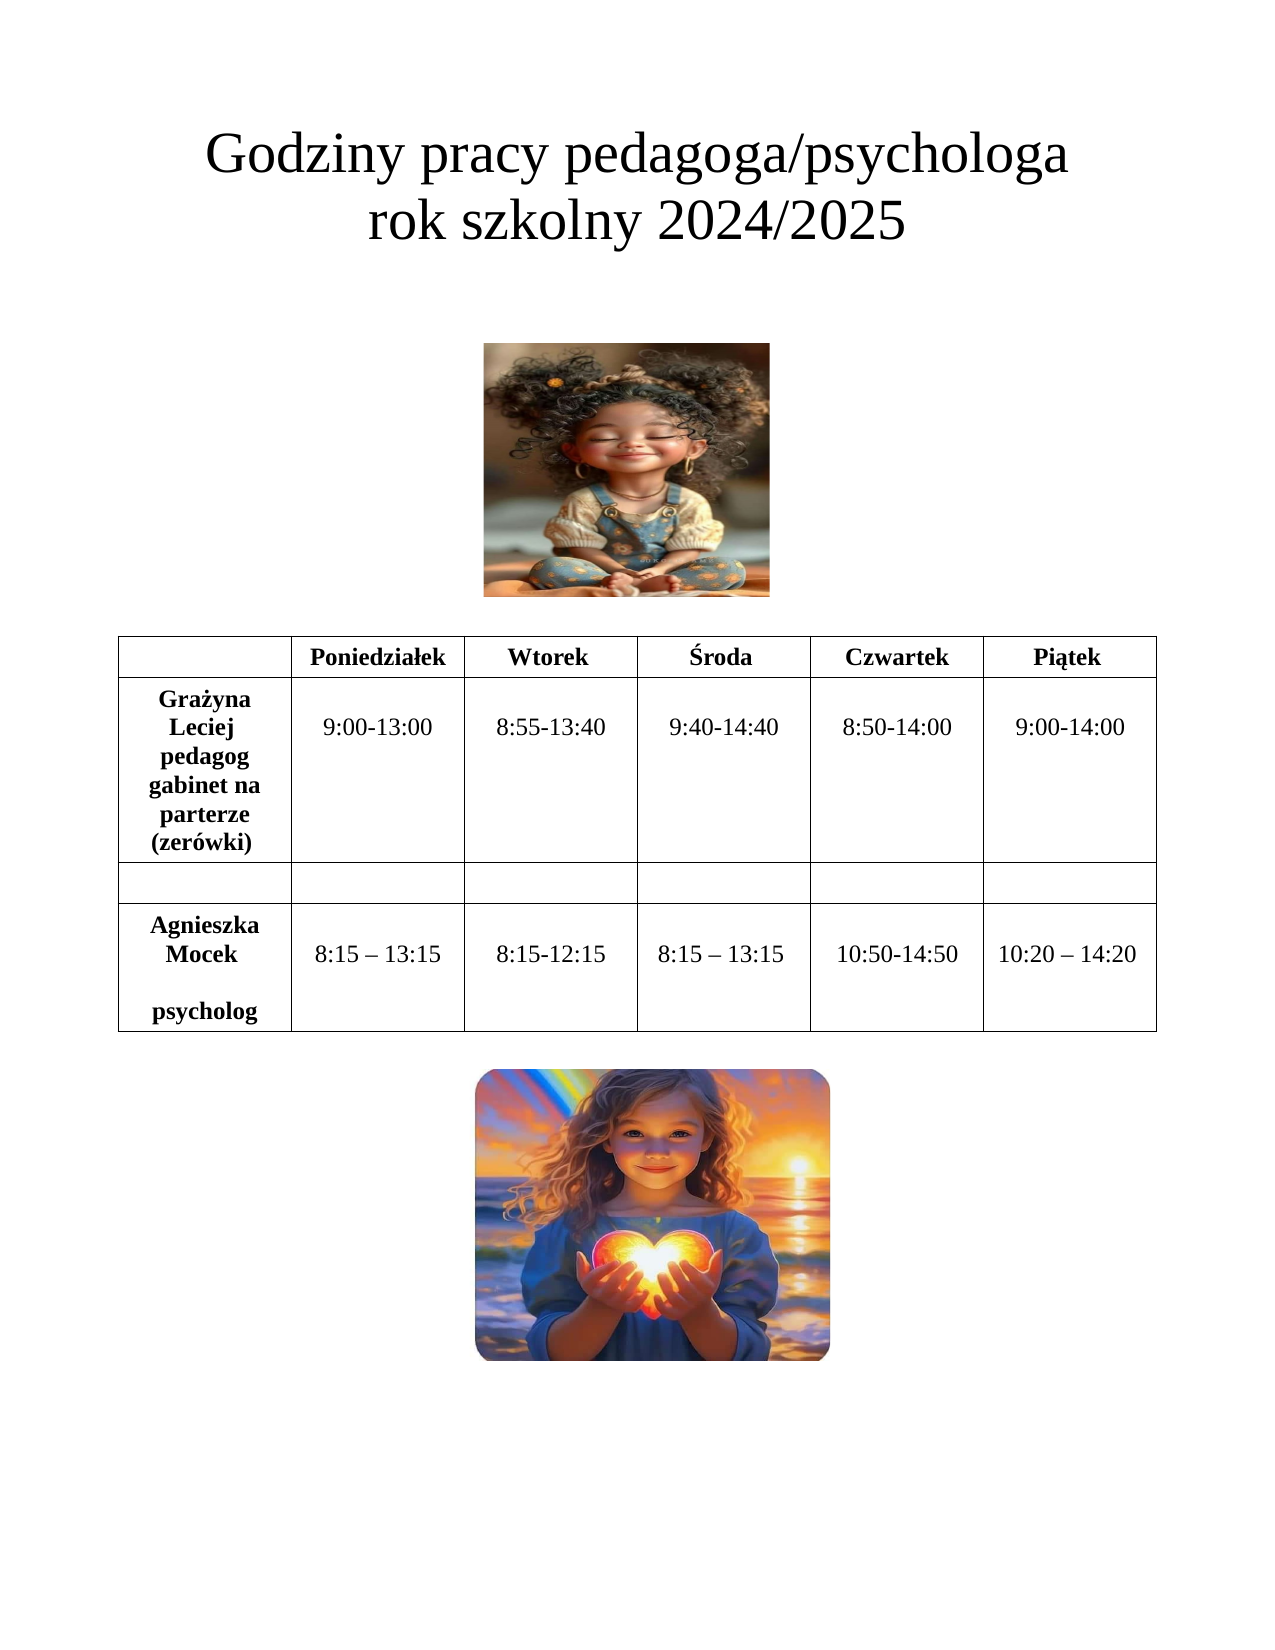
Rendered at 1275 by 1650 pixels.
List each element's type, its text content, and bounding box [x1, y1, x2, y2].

table_cell Grażyna Leciej pedagog gabinet na parterze (zerówki) [119, 678, 291, 862]
table_cell 8:15 – 13:15 [638, 904, 810, 1031]
table_cell 9:40-14:40 [638, 678, 810, 862]
table_cell [811, 863, 983, 903]
table_header Wtorek [465, 637, 637, 677]
table_cell 8:15 – 13:15 [292, 904, 464, 1031]
table_cell 9:00-14:00 [984, 678, 1156, 862]
table_cell [638, 863, 810, 903]
text rok szkolny 2024/2025 [118, 185, 1157, 252]
table_cell [465, 863, 637, 903]
table_header Poniedziałek [292, 637, 464, 677]
table_cell Agnieszka Mocek psycholog [119, 904, 291, 1031]
picture [483, 343, 770, 597]
table_cell 8:50-14:00 [811, 678, 983, 862]
table_cell 8:55-13:40 [465, 678, 637, 862]
table_header Czwartek [811, 637, 983, 677]
text Godziny pracy pedagoga/psychologa [118, 118, 1157, 185]
table_header [119, 637, 291, 677]
table_header Środa [638, 637, 810, 677]
table_cell [292, 863, 464, 903]
picture [469, 1069, 831, 1361]
table_cell 10:20 – 14:20 [984, 904, 1156, 1031]
table_cell 9:00-13:00 [292, 678, 464, 862]
table_header Piątek [984, 637, 1156, 677]
table_cell [984, 863, 1156, 903]
table_cell 10:50-14:50 [811, 904, 983, 1031]
table_cell [119, 863, 291, 903]
table_cell 8:15-12:15 [465, 904, 637, 1031]
